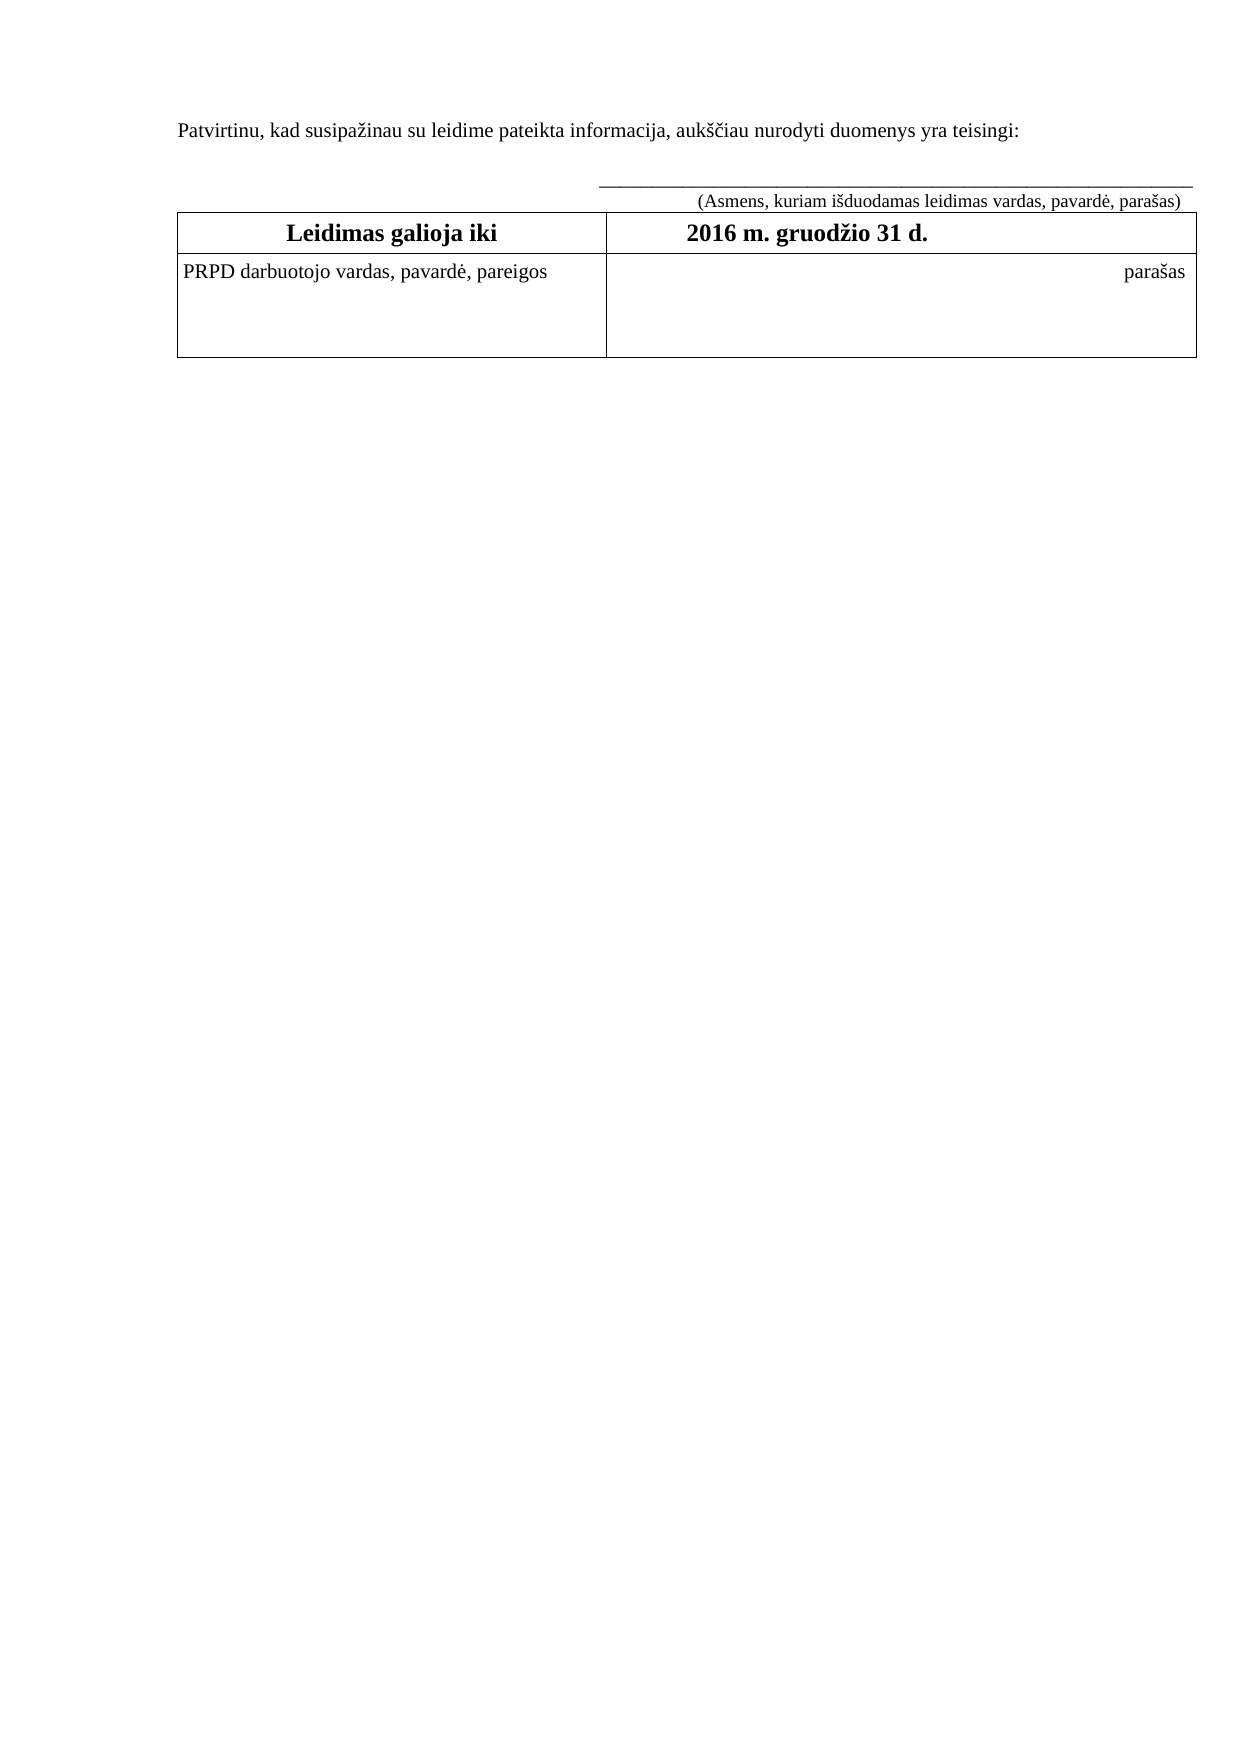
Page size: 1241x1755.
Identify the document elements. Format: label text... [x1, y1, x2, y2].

table_header 2016 m. gruodžio 31 d. [607, 213, 1196, 253]
table_cell parašas [607, 254, 1196, 357]
text Patvirtinu, kad susipažinau su leidime pateikta informacija, aukščiau nurodyti duomenys yra teisingi: [177, 118, 1223, 142]
table_header Leidimas galioja iki [178, 213, 606, 253]
text (Asmens, kuriam išduodamas leidimas vardas, pavardė, parašas) [177, 190, 1181, 212]
table_cell PRPD darbuotojo vardas, pavardė, pareigos [178, 254, 606, 357]
text _________________________________________________________ [177, 166, 1196, 190]
